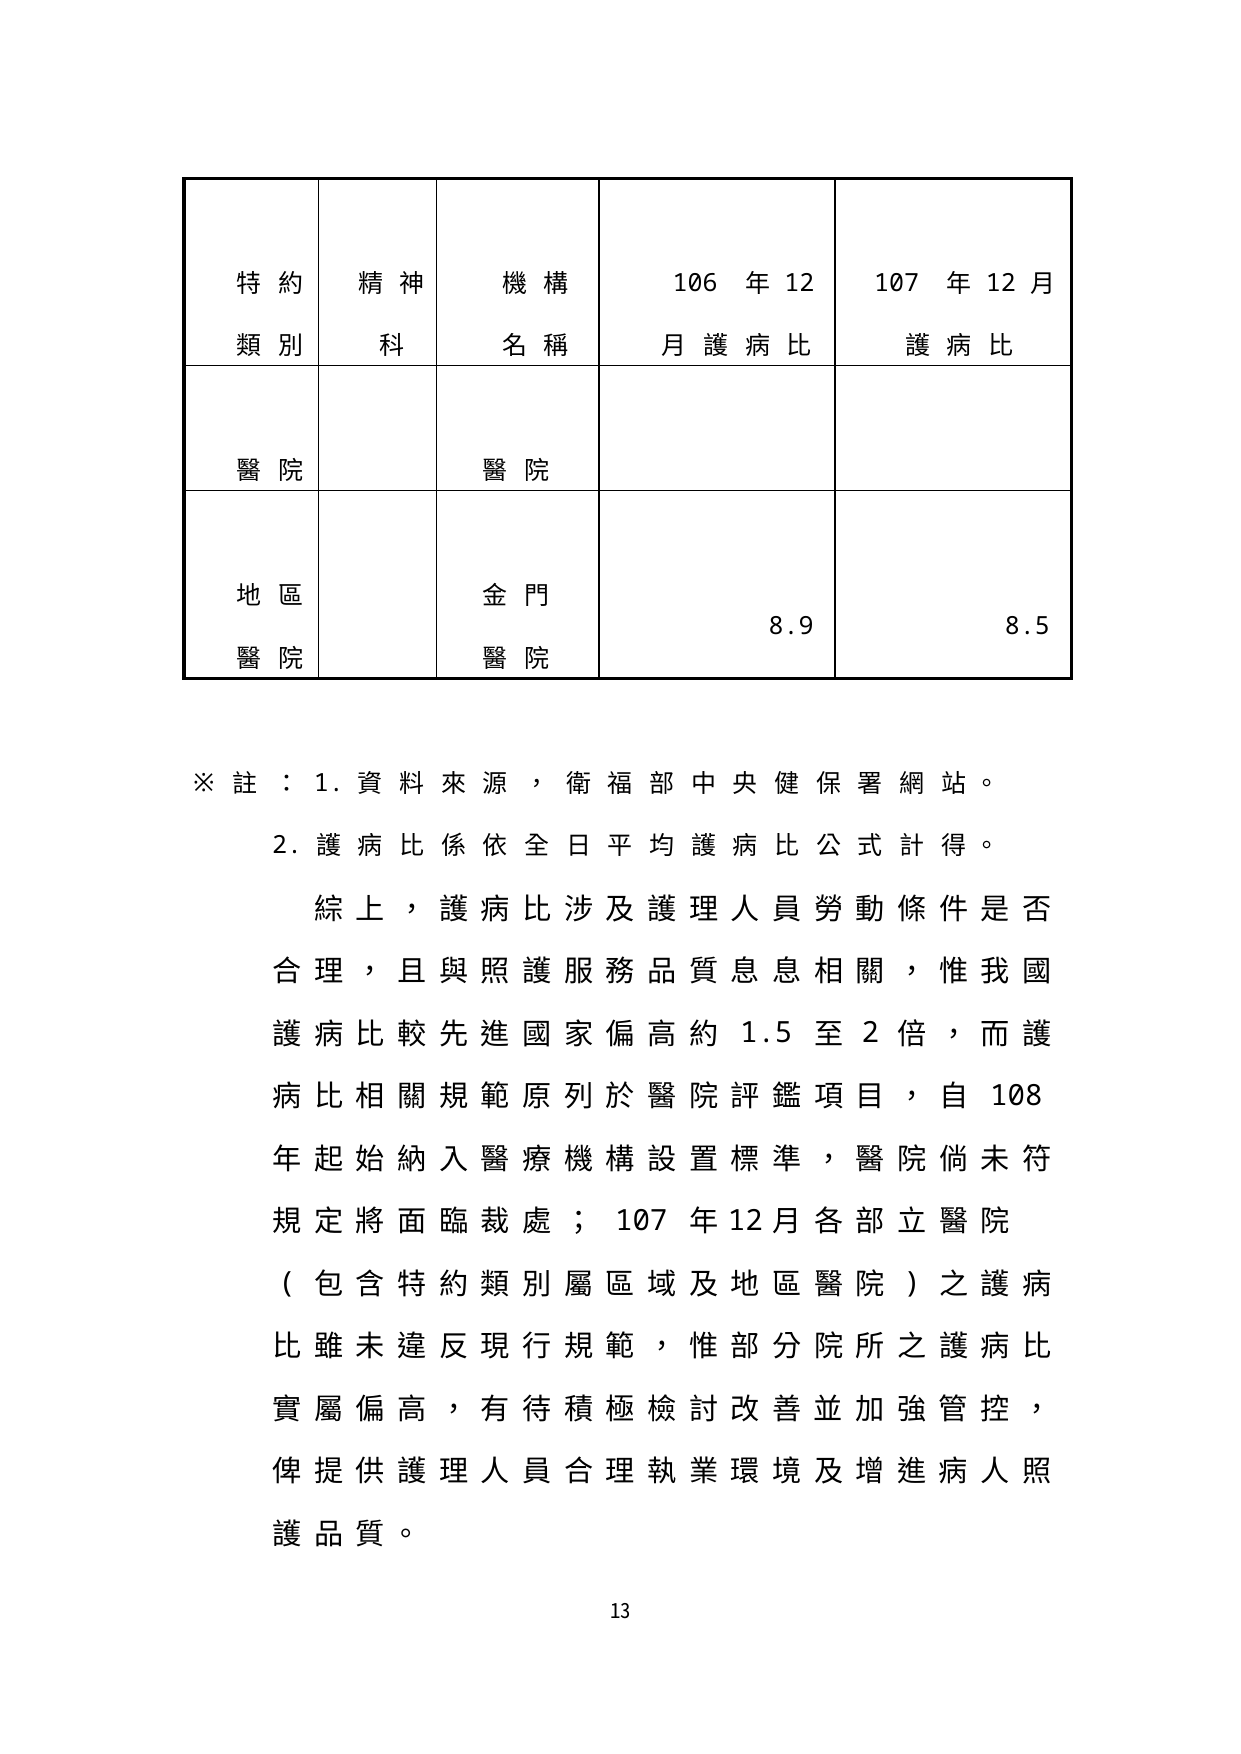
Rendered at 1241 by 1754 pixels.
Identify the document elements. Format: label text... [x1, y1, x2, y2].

table_cell 醫院 [437, 366, 598, 490]
table_cell [319, 366, 436, 490]
table_header 特約類別 [186, 180, 318, 365]
table_header 精神科 [319, 180, 436, 365]
table_header 107年12月護病比 [836, 180, 1070, 365]
table_header 106年12月護病比 [600, 180, 834, 365]
table_cell [836, 366, 1070, 490]
table_header 機構名稱 [437, 180, 598, 365]
table_cell 醫院 [186, 366, 318, 490]
text ※註：1.資料來源，衛福部中央健保署網站。 [183, 740, 1058, 802]
table_cell [319, 491, 436, 677]
table_cell 8.9 [600, 491, 834, 677]
table_cell 金門醫院 [437, 491, 598, 677]
table_cell [600, 366, 834, 490]
text 2.護病比係依全日平均護病比公式計得。 [258, 802, 1058, 865]
table_cell 8.5 [836, 491, 1070, 677]
table_cell 地區醫院 [186, 491, 318, 677]
text 綜上，護病比涉及護理人員勞動條件是否合理，且與照護服務品質息息相關，惟我國護病比較先進國家偏高約1.5至2倍，而護病比相關規範原列於醫院評鑑項目，自108年起始納入醫療機構設置標準，醫院倘未符規定將面臨裁處；107年12月各部立醫院(包含特約類別屬區域及地區醫院)之護病比雖未違反現行規範，惟部分院所之護病比實屬偏高，有待積極檢討改善並加強管控，俾提供護理人員合理執業環境及增進病人照護品質。 [242, 865, 1058, 1552]
